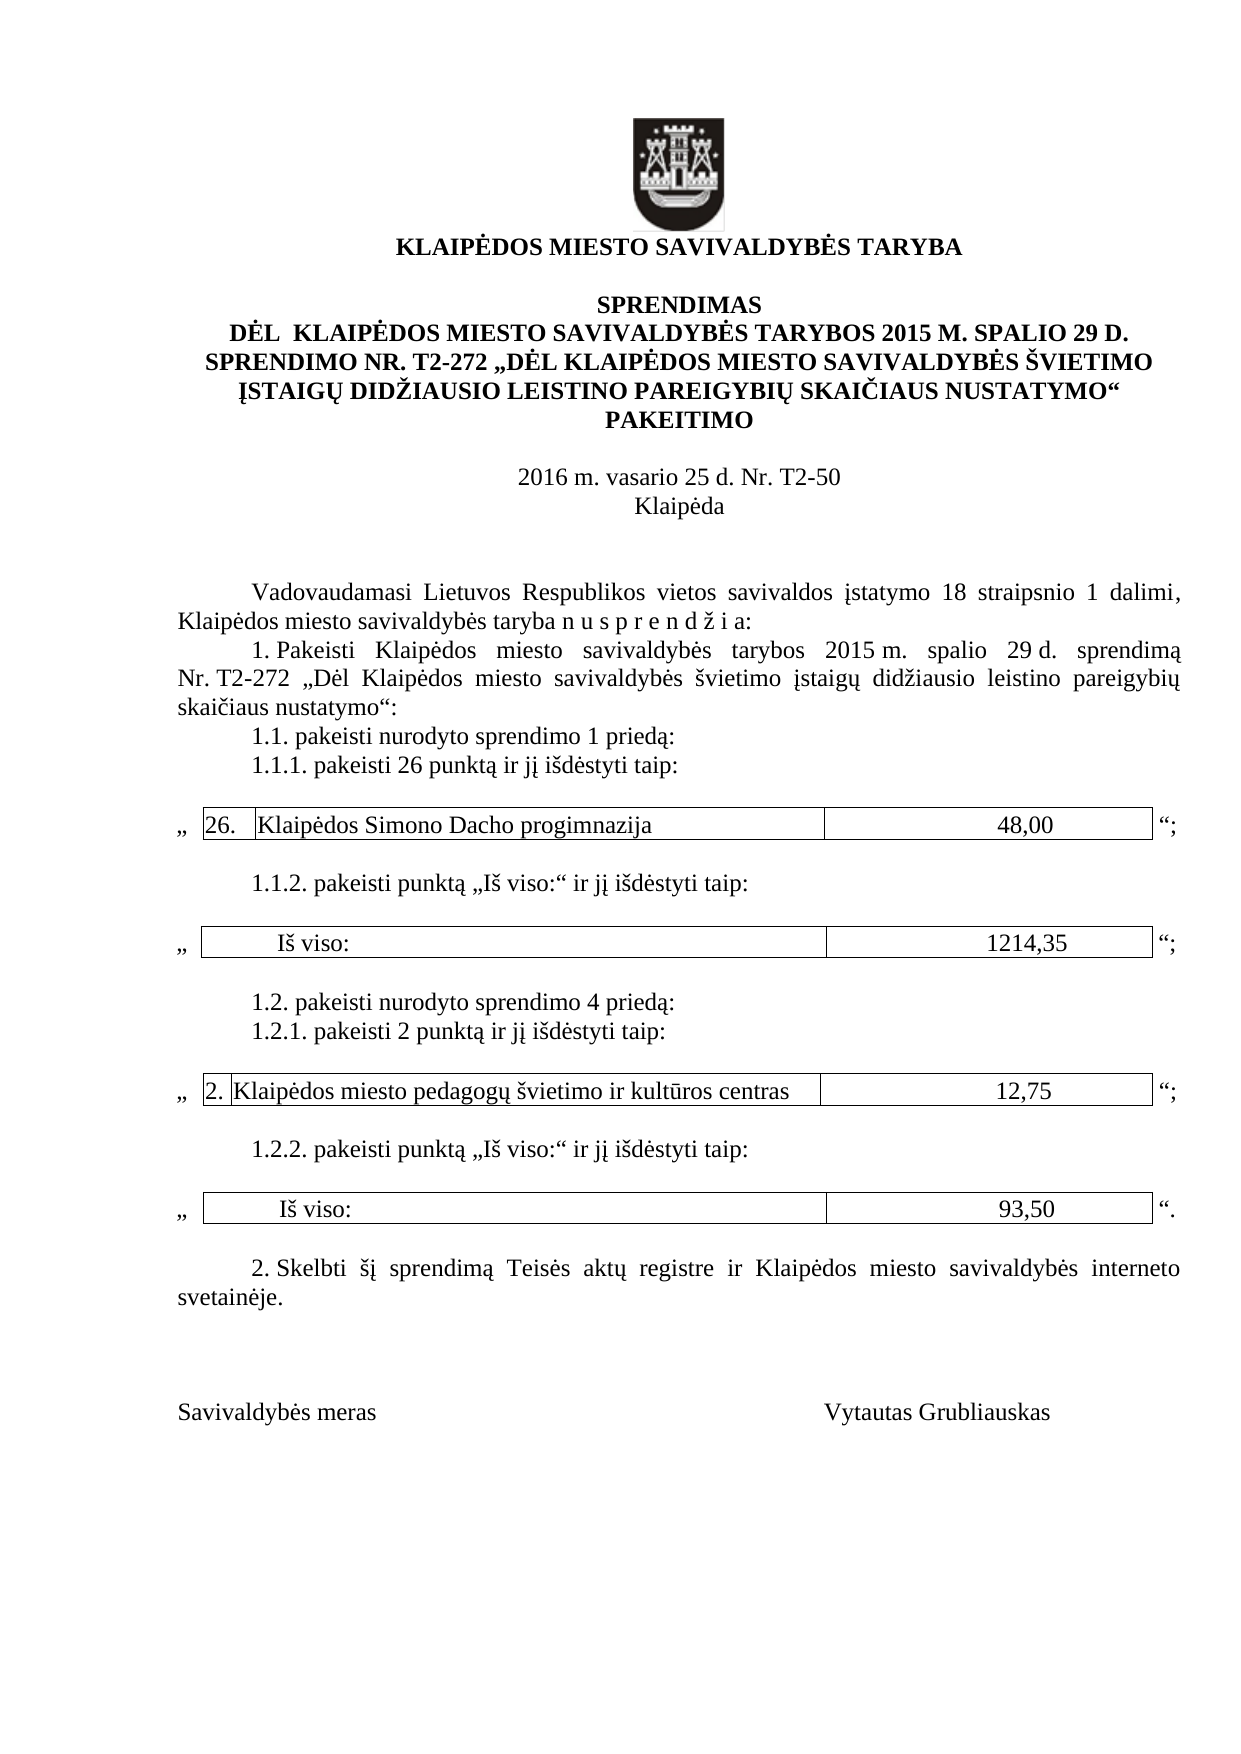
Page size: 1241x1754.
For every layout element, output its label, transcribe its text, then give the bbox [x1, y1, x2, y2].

text DĖL klaipėdos miesto savivaldybės tarybos 2015 m. spalio 29 d. sprendimo Nr. T2-272 „DĖL KLAIPĖDOS MIESTO SAVIVALDYBĖS ŠVIETIMO ĮSTAIGŲ DIDŽIAUSIO LEISTINO PAREIGYBIŲ SKAIČIAUS NUSTATYMO“ [177, 318, 1181, 405]
table_header “; [1153, 926, 1183, 957]
table_header Iš viso: [202, 927, 826, 957]
text 2. Skelbti šį sprendimą Teisės aktų registre ir Klaipėdos miesto savivaldybės interneto svetainėje. [177, 1253, 1181, 1311]
text 1.1.1. pakeisti 26 punktą ir jį išdėstyti taip: [177, 750, 1181, 778]
table_header „ [176, 1192, 203, 1223]
table_header 12,75 [821, 1074, 1152, 1104]
table_header Klaipėdos Simono Dacho progimnazija [256, 808, 824, 838]
table_header Iš viso: [204, 1193, 826, 1223]
text 2016 m. vasario 25 d. Nr. T2-50 [177, 462, 1181, 491]
text 1.1. pakeisti nurodyto sprendimo 1 priedą: [177, 721, 1181, 750]
text 1.1.2. pakeisti punktą „Iš viso:“ ir jį išdėstyti taip: [177, 868, 1181, 897]
table_header 1214,35 [827, 927, 1152, 957]
table_header „ [176, 926, 201, 957]
table_header Klaipėdos miesto pedagogų švietimo ir kultūros centras [232, 1074, 820, 1104]
table_header „ [176, 1073, 203, 1104]
text SPRENDIMAS [177, 290, 1181, 318]
table_header “; [1153, 1073, 1183, 1104]
text 1.2.1. pakeisti 2 punktą ir jį išdėstyti taip: [177, 1016, 1181, 1044]
table_header “; [1153, 807, 1183, 838]
text 1.2. pakeisti nurodyto sprendimo 4 priedą: [177, 987, 1181, 1016]
text Klaipėda [177, 491, 1181, 520]
table_header “. [1153, 1192, 1183, 1223]
table_header 2. [204, 1074, 231, 1104]
text Vadovaudamasi Lietuvos Respublikos vietos savivaldos įstatymo 18 straipsnio 1 dalimi, Klaipėdos miesto savivaldybės taryba nusprendžia: [177, 577, 1181, 635]
table_header 26. [204, 808, 255, 838]
text KLAIPĖDOS MIESTO SAVIVALDYBĖS TARYBA [177, 232, 1181, 261]
text 1.2.2. pakeisti punktą „Iš viso:“ ir jį išdėstyti taip: [177, 1134, 1181, 1163]
table_header 48,00 [825, 808, 1152, 838]
table_header „ [176, 807, 203, 838]
text 1. Pakeisti Klaipėdos miesto savivaldybės tarybos 2015 m. spalio 29 d. sprendimą Nr. T2‑272 „Dėl Klaipėdos miesto savivaldybės švietimo įstaigų didžiausio leistino pareigybių skaičiaus nustatymo“: [177, 635, 1181, 721]
text Savivaldybės meras Vytautas Grubliauskas [177, 1397, 1181, 1426]
table_header 93,50 [827, 1193, 1152, 1223]
text pakeitimo [177, 405, 1181, 433]
